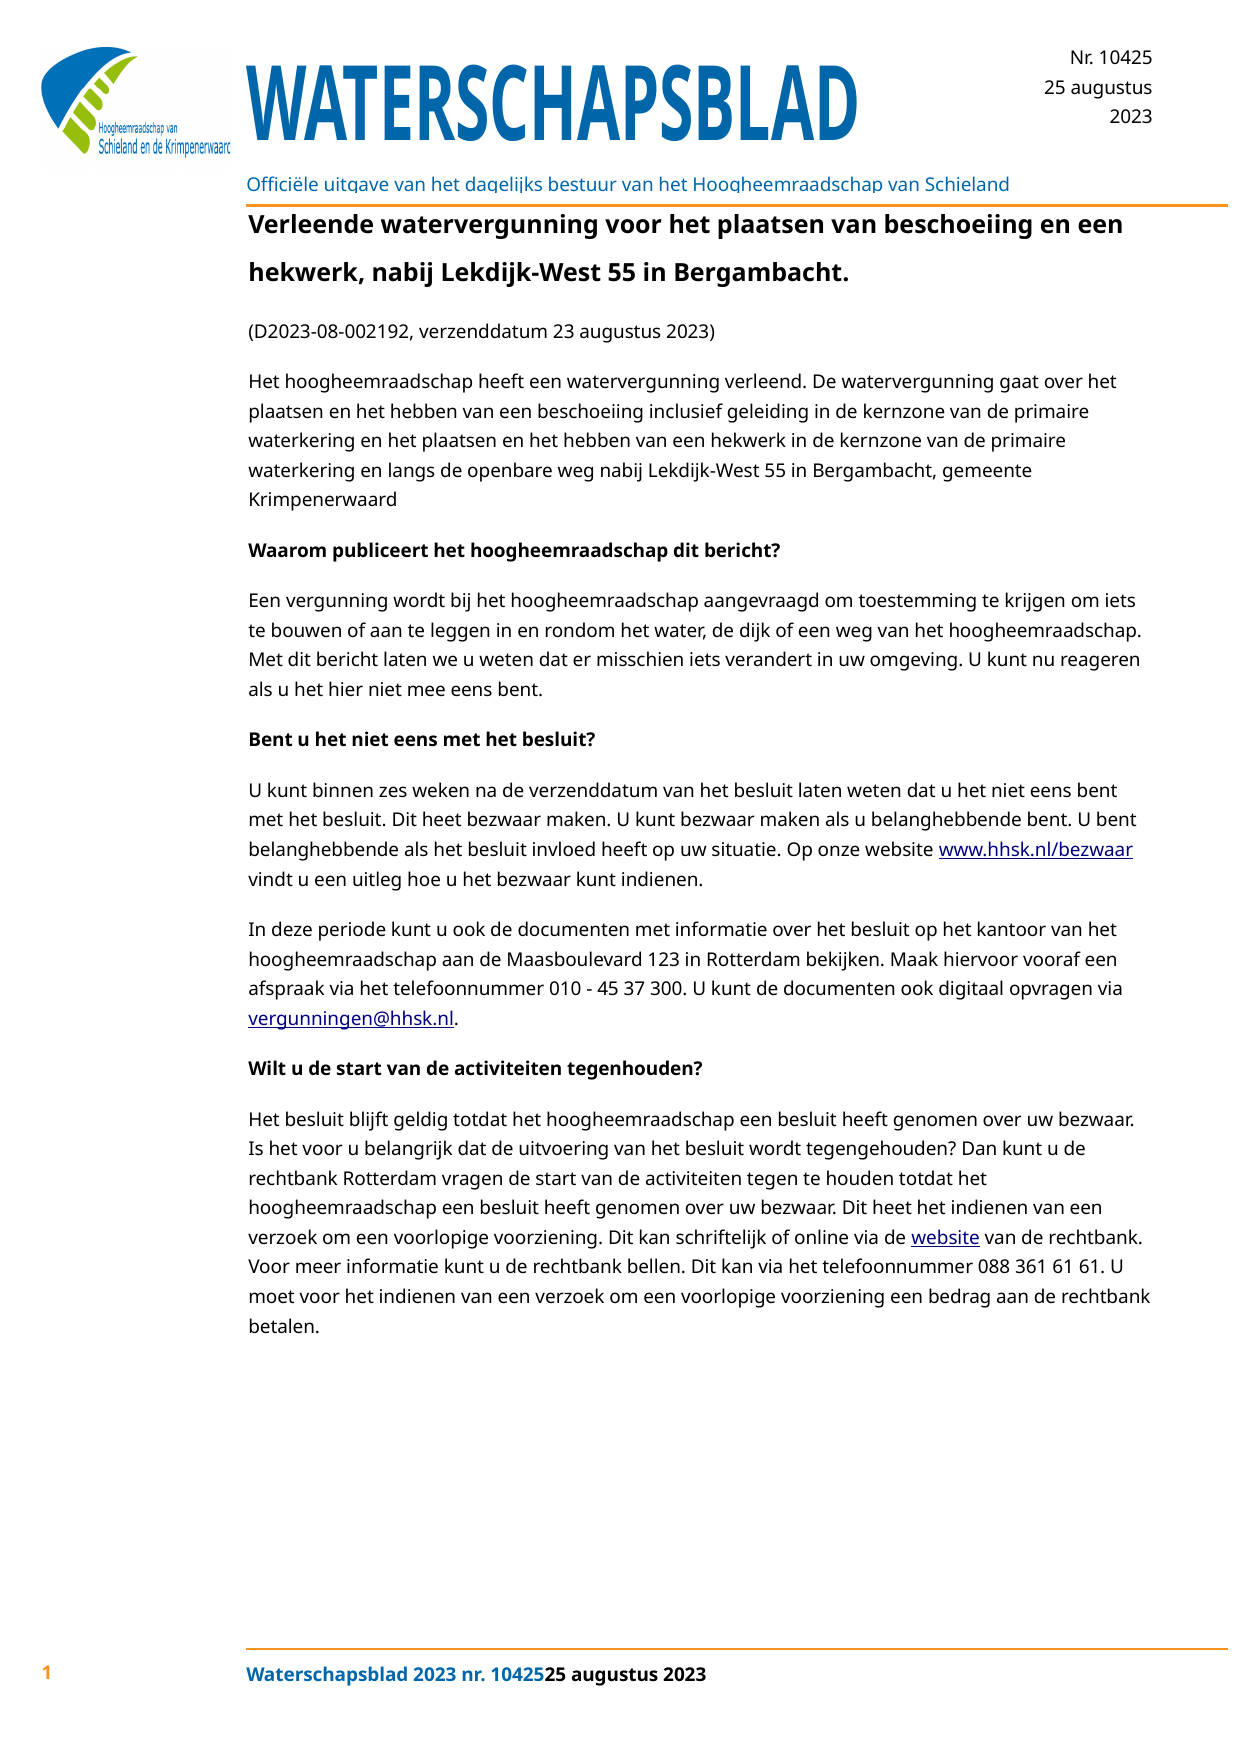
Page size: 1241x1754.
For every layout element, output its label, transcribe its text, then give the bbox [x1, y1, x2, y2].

text Het hoogheemraadschap heeft een watervergunning verleend. De watervergunning gaat over het plaatsen en het hebben van een beschoeiing inclusief geleiding in de kernzone van de primaire waterkering en het plaatsen en het hebben van een hekwerk in de kernzone van de primaire waterkering en langs de openbare weg nabij Lekdijk-West 55 in Bergambacht, gemeente Krimpenerwaard [248, 368, 1152, 512]
picture [41, 47, 231, 172]
text Bent u het niet eens met het besluit? [248, 727, 1152, 752]
text Verleende watervergunning voor het plaatsen van beschoeiing en een hekwerk, nabij Lekdijk-West 55 in Bergambacht. [248, 207, 1152, 288]
text Een vergunning wordt bij het hoogheemraadschap aangevraagd om toestemming te krijgen om iets te bouwen of aan te leggen in en rondom het water, de dijk of een weg van het hoogheemraadschap. Met dit bericht laten we u weten dat er misschien iets verandert in uw omgeving. U kunt nu reageren als u het hier niet mee eens bent. [248, 587, 1152, 702]
text In deze periode kunt u ook de documenten met informatie over het besluit op het kantoor van het hoogheemraadschap aan de Maasboulevard 123 in Rotterdam bekijken. Maak hiervoor vooraf een afspraak via het telefoonnummer 010 - 45 37 300. U kunt de documenten ook digitaal opvragen via vergunningen@hhsk.nl. [248, 916, 1152, 1031]
text Waarom publiceert het hoogheemraadschap dit bericht? [248, 537, 1152, 563]
text Wilt u de start van de activiteiten tegenhouden? [248, 1055, 1152, 1081]
text U kunt binnen zes weken na de verzenddatum van het besluit laten weten dat u het niet eens bent met het besluit. Dit heet bezwaar maken. U kunt bezwaar maken als u belanghebbende bent. U bent belanghebbende als het besluit invloed heeft op uw situatie. Op onze website www.hhsk.nl/bezwaar vindt u een uitleg hoe u het bezwaar kunt indienen. [248, 777, 1152, 892]
text Het besluit blijft geldig totdat het hoogheemraadschap een besluit heeft genomen over uw bezwaar. Is het voor u belangrijk dat de uitvoering van het besluit wordt tegengehouden? Dan kunt u de rechtbank Rotterdam vragen de start van de activiteiten tegen te houden totdat het hoogheemraadschap een besluit heeft genomen over uw bezwaar. Dit heet het indienen van een verzoek om een voorlopige voorziening. Dit kan schriftelijk of online via de website van de rechtbank. Voor meer informatie kunt u de rechtbank bellen. Dit kan via het telefoonnummer 088 361 61 61. U moet voor het indienen van een verzoek om een voorlopige voorziening een bedrag aan de rechtbank betalen. [248, 1106, 1152, 1339]
text (D2023-08-002192, verzenddatum 23 augustus 2023) [248, 318, 1152, 344]
